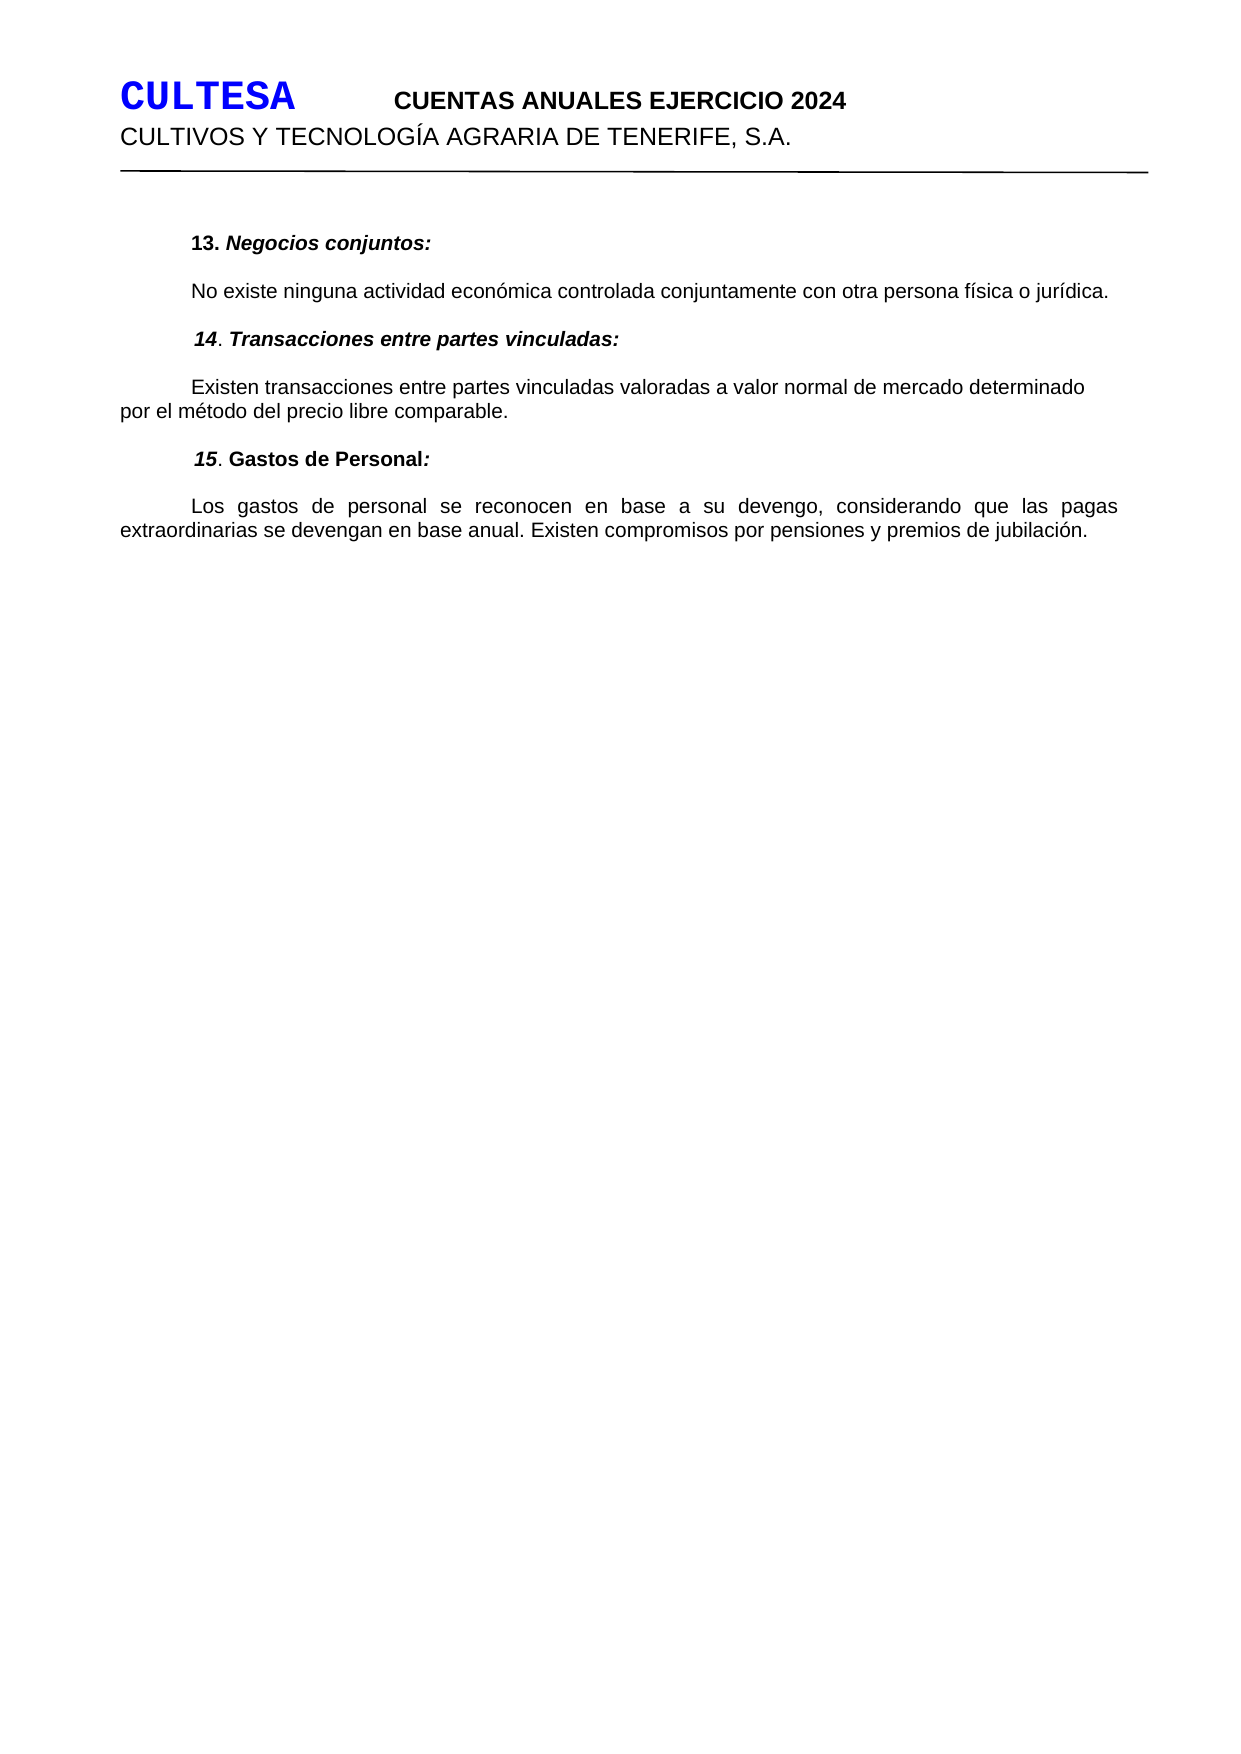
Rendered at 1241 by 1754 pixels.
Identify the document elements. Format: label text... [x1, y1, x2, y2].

text 13. Negocios conjuntos: [120, 231, 1120, 255]
text Existen transacciones entre partes vinculadas valoradas a valor normal de mercado determinado por el método del precio libre comparable. [120, 374, 1120, 422]
text 15. Gastos de Personal: [120, 446, 1120, 470]
text Los gastos de personal se reconocen en base a su devengo, considerando que las pagas extraordinarias se devengan en base anual. Existen compromisos por pensiones y premios de jubilación. [120, 494, 1120, 542]
text 14. Transacciones entre partes vinculadas: [120, 327, 1120, 351]
text No existe ninguna actividad económica controlada conjuntamente con otra persona física o jurídica. [120, 279, 1120, 303]
